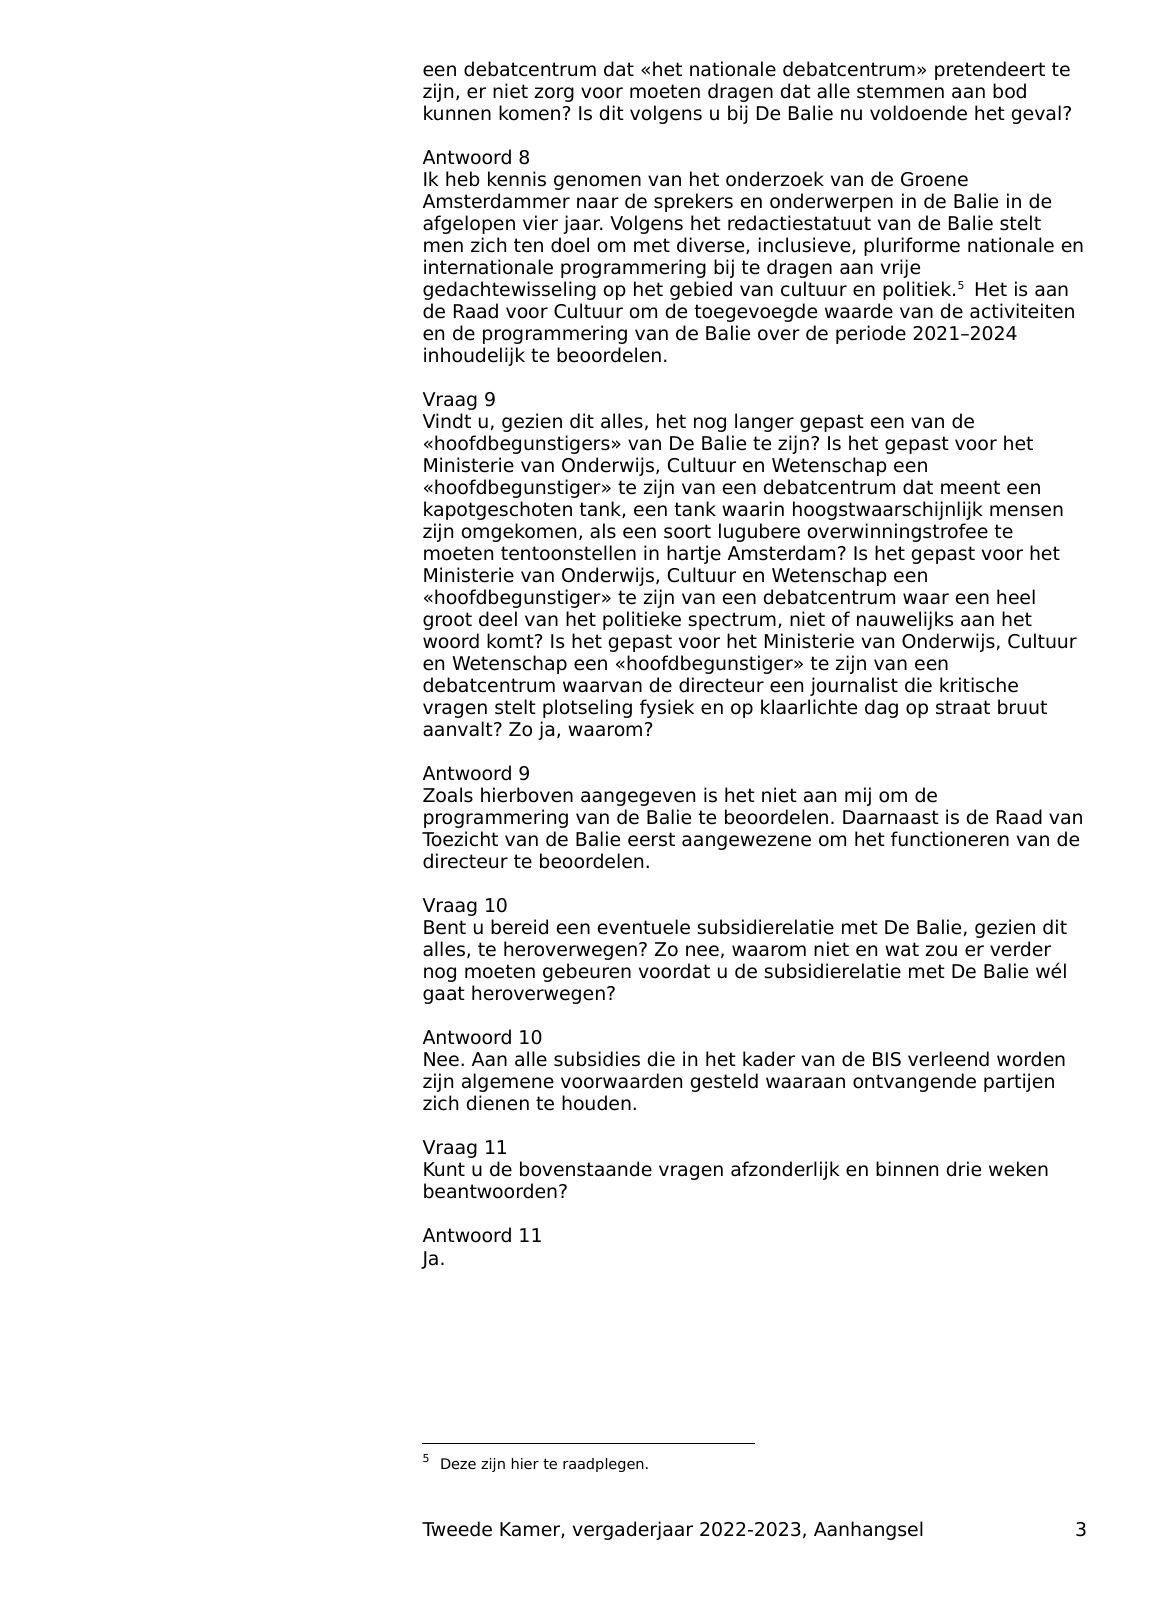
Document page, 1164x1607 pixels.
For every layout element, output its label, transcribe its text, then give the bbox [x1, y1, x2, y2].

text Vraag 10 [422, 895, 1087, 917]
text Antwoord 10 [422, 1027, 1087, 1049]
text Antwoord 8 [422, 147, 1087, 169]
text Ik heb kennis genomen van het onderzoek van de Groene Amsterdammer naar de sprekers en onderwerpen in de Balie in de afgelopen vier jaar. Volgens het redactiestatuut van de Balie stelt men zich ten doel om met diverse, inclusieve, pluriforme nationale en internationale programmering bij te dragen aan vrije gedachtewisseling op het gebied van cultuur en politiek. Het is aan de Raad voor Cultuur om de toegevoegde waarde van de activiteiten en de programmering van de Balie over de periode 2021–2024 inhoudelijk te beoordelen. [422, 169, 1087, 367]
text Zoals hierboven aangegeven is het niet aan mij om de programmering van de Balie te beoordelen. Daarnaast is de Raad van Toezicht van de Balie eerst aangewezene om het functioneren van de directeur te beoordelen. [422, 785, 1087, 873]
text Vindt u, gezien dit alles, het nog langer gepast een van de «hoofdbegunstigers» van De Balie te zijn? Is het gepast voor het Ministerie van Onderwijs, Cultuur en Wetenschap een «hoofdbegunstiger» te zijn van een debatcentrum dat meent een kapotgeschoten tank, een tank waarin hoogstwaarschijnlijk mensen zijn omgekomen, als een soort lugubere overwinningstrofee te moeten tentoonstellen in hartje Amsterdam? Is het gepast voor het Ministerie van Onderwijs, Cultuur en Wetenschap een «hoofdbegunstiger» te zijn van een debatcentrum waar een heel groot deel van het politieke spectrum, niet of nauwelijks aan het woord komt? Is het gepast voor het Ministerie van Onderwijs, Cultuur en Wetenschap een «hoofdbegunstiger» te zijn van een debatcentrum waarvan de directeur een journalist die kritische vragen stelt plotseling fysiek en op klaarlichte dag op straat bruut aanvalt? Zo ja, waarom? [422, 411, 1087, 741]
text Vraag 9 [422, 389, 1087, 411]
text Deze zijn hier te raadplegen. [422, 1452, 1087, 1474]
text Kunt u de bovenstaande vragen afzonderlijk en binnen drie weken beantwoorden? [422, 1159, 1087, 1203]
text Ja. [422, 1247, 1087, 1269]
text Bent u bereid een eventuele subsidierelatie met De Balie, gezien dit alles, te heroverwegen? Zo nee, waarom niet en wat zou er verder nog moeten gebeuren voordat u de subsidierelatie met De Balie wél gaat heroverwegen? [422, 917, 1087, 1005]
text Nee. Aan alle subsidies die in het kader van de BIS verleend worden zijn algemene voorwaarden gesteld waaraan ontvangende partijen zich dienen te houden. [422, 1049, 1087, 1115]
text een debatcentrum dat «het nationale debatcentrum» pretendeert te zijn, er niet zorg voor moeten dragen dat alle stemmen aan bod kunnen komen? Is dit volgens u bij De Balie nu voldoende het geval? [422, 59, 1087, 125]
text Antwoord 11 [422, 1225, 1087, 1247]
text Antwoord 9 [422, 763, 1087, 785]
text Vraag 11 [422, 1137, 1087, 1159]
